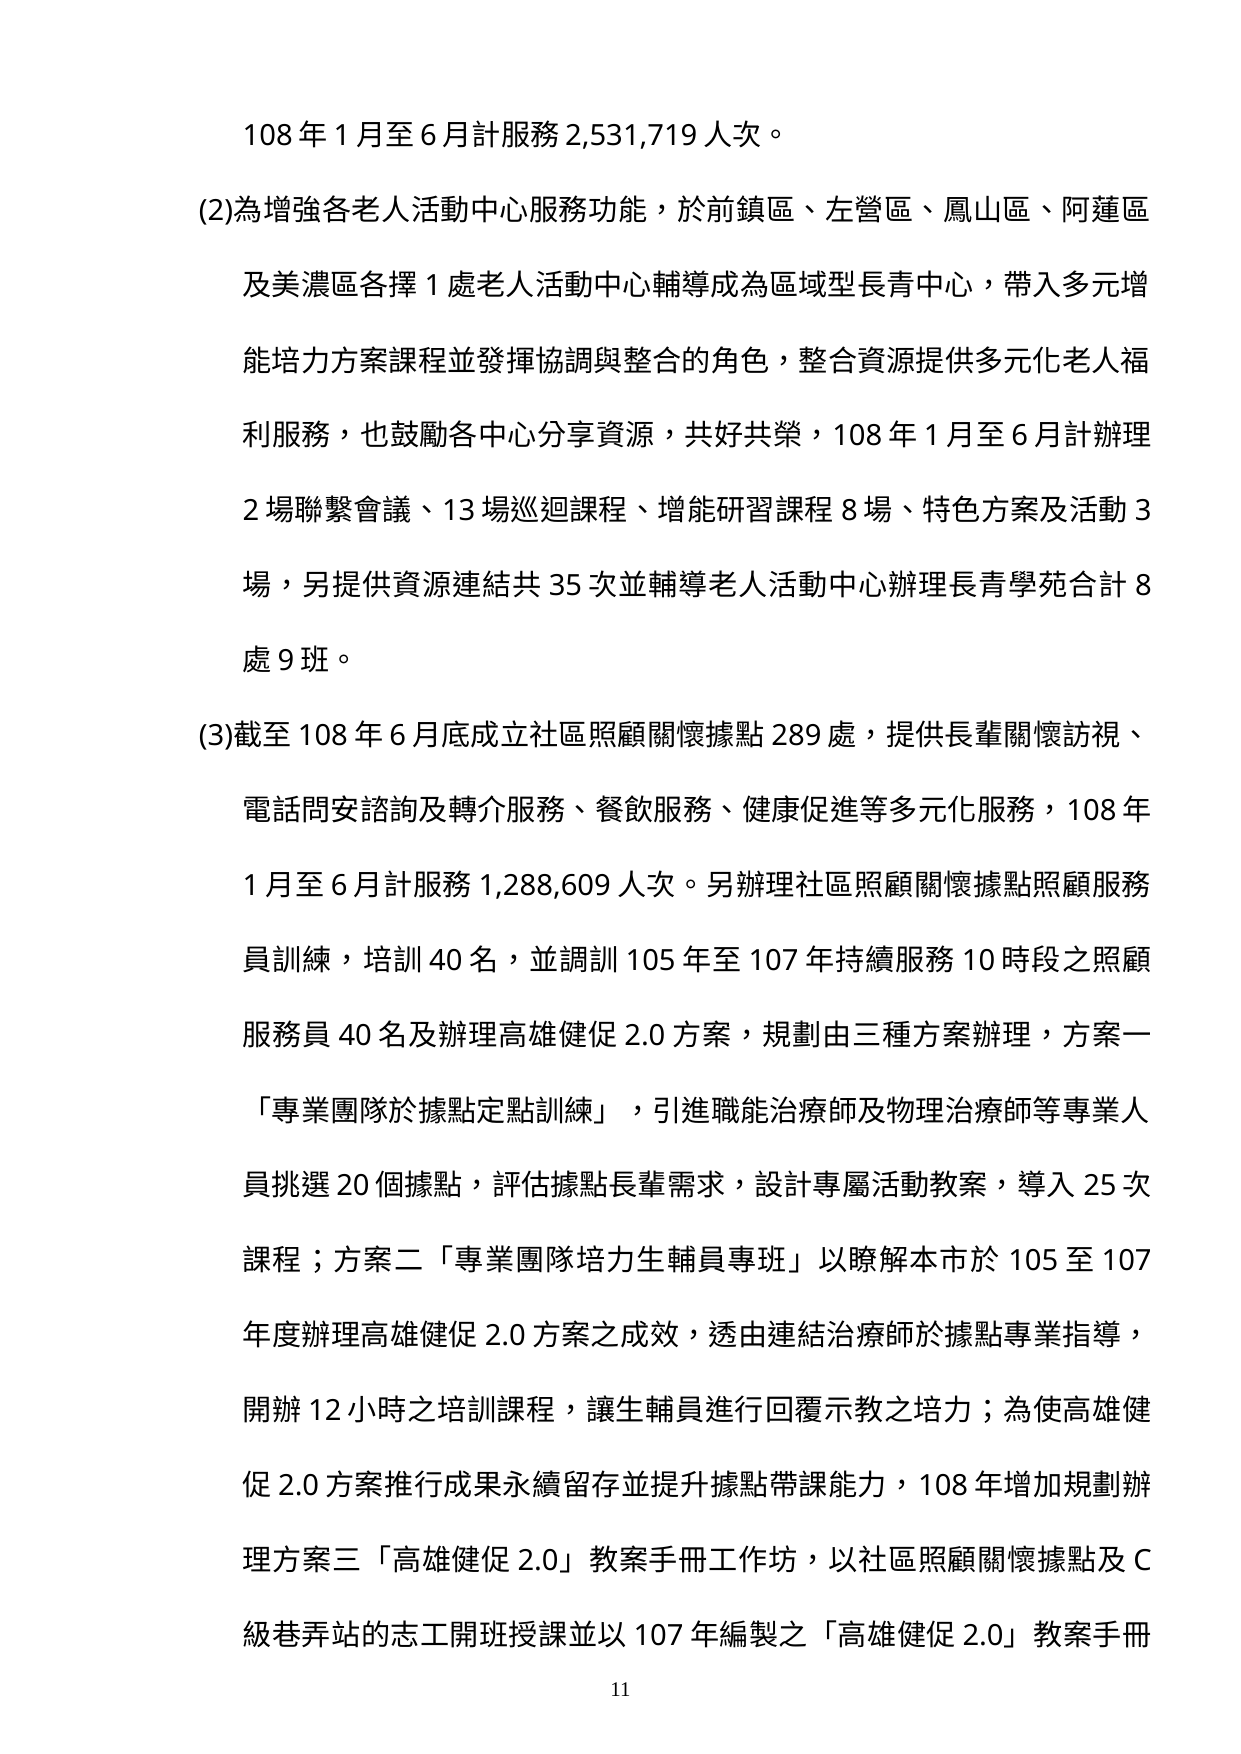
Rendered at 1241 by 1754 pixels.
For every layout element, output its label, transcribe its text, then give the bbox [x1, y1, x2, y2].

text (1)輔導於各區設置老人活動中心共計59處，其中長青綜合服務中心，提供老人休閒、育樂、進修、日託、復健、諮詢等綜合服務，賦予對未來高齡社會需求做前瞻性規劃及帶動，108年1月至6月計服務868,653人次。另豐富59處老人活動中心(含敬老亭、老人活動站)服務功能，提供近便性文康休閒、健康促進、長青學苑、外展巡迴服務，並作為老人福利諮詢、社區長輩資源建立及募集人力資源平台，另外搭配各中心志工隊能量，辦理老人營養餐食送餐、獨居老人關懷訪視及問安等服務，108年1月至6月計服務2,531,719人次。 [199, 89, 1152, 164]
text (3)截至108年6月底成立社區照顧關懷據點289處，提供長輩關懷訪視、電話問安諮詢及轉介服務、餐飲服務、健康促進等多元化服務，108年1月至6月計服務1,288,609人次。另辦理社區照顧關懷據點照顧服務員訓練，培訓40名，並調訓105年至107年持續服務10時段之照顧服務員40名及辦理高雄健促2.0方案，規劃由三種方案辦理，方案一「專業團隊於據點定點訓練」，引進職能治療師及物理治療師等專業人員挑選20個據點，評估據點長輩需求，設計專屬活動教案，導入25次課程；方案二「專業團隊培力生輔員專班」以瞭解本市於105至107年度辦理高雄健促2.0方案之成效，透由連結治療師於據點專業指導，開辦12小時之培訓課程，讓生輔員進行回覆示教之培力；為使高雄健促2.0方案推行成果永續留存並提升據點帶課能力，108年增加規劃辦理方案三「高雄健促2.0」教案手冊工作坊，以社區照顧關懷據點及C級巷弄站的志工開班授課並以107年編製之「高雄健促2.0」教案手冊為課程教材，讓本市社區照顧關懷據點及C級巷弄長照站實際操作運用，期待延伸多元的方案課程。 [199, 689, 1152, 1664]
text (2)為增強各老人活動中心服務功能，於前鎮區、左營區、鳳山區、阿蓮區及美濃區各擇1處老人活動中心輔導成為區域型長青中心，帶入多元增能培力方案課程並發揮協調與整合的角色，整合資源提供多元化老人福利服務，也鼓勵各中心分享資源，共好共榮，108年1月至6月計辦理2場聯繫會議、13場巡迴課程、增能研習課程8場、特色方案及活動3場，另提供資源連結共35次並輔導老人活動中心辦理長青學苑合計8處9班。 [199, 164, 1152, 689]
